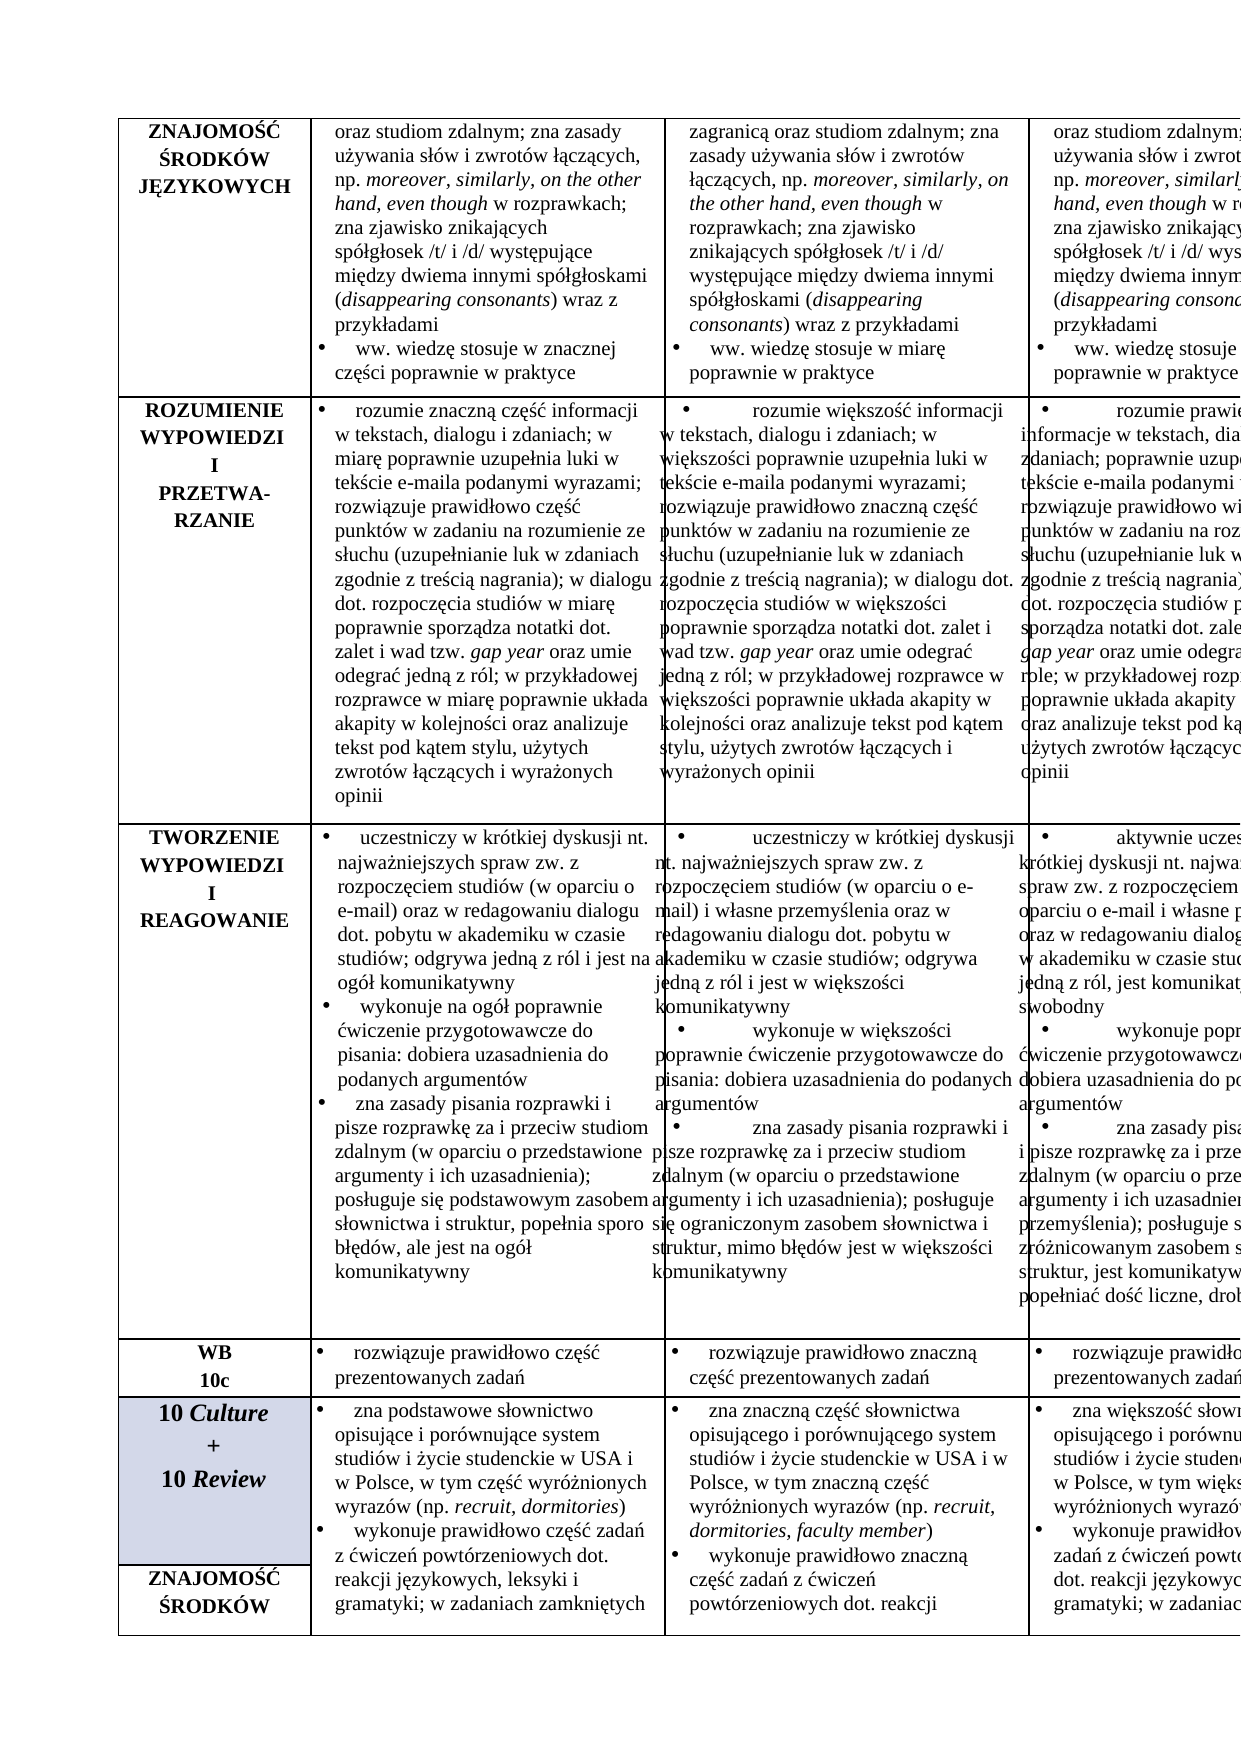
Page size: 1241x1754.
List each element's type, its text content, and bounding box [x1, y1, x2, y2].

table_cell ZNAJOMOŚĆ ŚRODKÓW JĘZYKOWYCH [119, 119, 310, 396]
table_cell uczestniczy w krótkiej dyskusji nt. najważniejszych spraw zw. z rozpoczęciem studiów (w oparciu o e-mail) i własne przemyślenia oraz w redagowaniu dialogu dot. pobytu w akademiku w czasie studiów; odgrywa jedną z ról i jest w większości komunikatywny wykonuje w większości poprawnie ćwiczenie przygotowawcze do pisania: dobiera uzasadnienia do podanych argumentów zna zasady pisania rozprawki i pisze rozprawkę za i przeciw studiom zdalnym (w oparciu o przedstawione argumenty i ich uzasadnienia); posługuje się ograniczonym zasobem słownictwa i struktur, mimo błędów jest w większości komunikatywny [666, 825, 1028, 1338]
table_cell ROZUMIENIE WYPOWIEDZI I PRZETWA-RZANIE [119, 398, 310, 823]
table_cell aktywnie uczestniczy w krótkiej dyskusji nt. najważniejszych spraw zw. z rozpoczęciem studiów (w oparciu o e-mail i własne przemyślenia) oraz w redagowaniu dialogu dot. pobytu w akademiku w czasie studiów; odgrywa jedną z ról, jest komunikatywny i w miarę swobodny wykonuje poprawnie ćwiczenie przygotowawcze do pisania: dobiera uzasadnienia do podanych argumentów zna zasady pisania rozprawki i pisze rozprawkę za i przeciw studiom zdalnym (w oparciu o przedstawione argumenty i ich uzasadnienia oraz własne przemyślenia); posługuje się dość zróżnicowanym zasobem słownictwa i struktur, jest komunikatywny, może popełniać dość liczne, drobne błędy [1030, 825, 1240, 1338]
table_cell rozwiązuje prawidłowo część prezentowanych zadań [312, 1340, 664, 1396]
table_cell TWORZENIE WYPOWIEDZI I REAGOWANIE [119, 825, 310, 1338]
table_cell zna większość słownictwa opisującego i porównującego system studiów i życie studenckie w USA i w Polsce, w tym większość wyróżnionych wyrazów wykonuje prawidłowo większość zadań z ćwiczeń powtórzeniowych dot. reakcji językowych, leksyki i gramatyki; w zadaniach zamkniętych uzyskuje 70–85% poprawnych odpowiedzi zna ok. 70–80% słówek z Word List Unit 10 [1030, 1398, 1240, 1635]
table_cell zna znaczną część słownictwa opisującego i porównującego system studiów i życie studenckie w USA i w Polsce, w tym znaczną część wyróżnionych wyrazów (np. recruit, dormitories, faculty member) wykonuje prawidłowo znaczną część zadań z ćwiczeń powtórzeniowych dot. reakcji [666, 1398, 1028, 1635]
table_cell WB 10c [119, 1340, 310, 1396]
table_cell rozumie prawie wszystkie informacje w tekstach, dialogu i zdaniach; poprawnie uzupełnia luki w tekście e-maila podanymi wyrazami; rozwiązuje prawidłowo większość punktów w zadaniu na rozumienie ze słuchu (uzupełnianie luk w zdaniach zgodnie z treścią nagrania); w dialogu dot. rozpoczęcia studiów poprawnie sporządza notatki dot. zalet i wad tzw. gap year oraz umie odegrać obydwie role; w przykładowej rozprawce poprawnie układa akapity w kolejności oraz analizuje tekst pod kątem stylu, użytych zwrotów łączących i wyrażonych opinii [1030, 398, 1240, 823]
table_cell zna podstawowe słownictwo opisujące i porównujące system studiów i życie studenckie w USA i w Polsce, w tym część wyróżnionych wyrazów (np. recruit, dormitories) wykonuje prawidłowo część zadań z ćwiczeń powtórzeniowych dot. reakcji językowych, leksyki i gramatyki; w zadaniach zamkniętych [312, 1398, 664, 1635]
table_cell 10 Culture + 10 Review [119, 1398, 310, 1564]
table_cell zna większość słownictwa opisującego życie studenckie i problemy zw. z rozpoczęciem studiów oraz słownictwo służące do wyrażania przypuszczeń, możliwości i wątpliwości zw. ze studiowaniem oraz do prezentowania argumentów za i przeciw studiowaniu zagranicą oraz studiom zdalnym; zna zasady używania słów i zwrotów łączących, np. moreover, similarly, on the other hand, even though w rozprawkach; zna zjawisko znikających spółgłosek /t/ i /d/ występujące między dwiema innymi spółgłoskami (disappearing consonants) wraz z przykładami ww. wiedzę stosuje w większości poprawnie w praktyce [1030, 119, 1240, 396]
table_cell rozwiązuje prawidłowo znaczną część prezentowanych zadań [666, 1340, 1028, 1396]
table_cell oraz studiom zdalnym; zna zasady używania słów i zwrotów łączących, np. moreover, similarly, on the other hand, even though w rozprawkach; zna zjawisko znikających spółgłosek /t/ i /d/ występujące między dwiema innymi spółgłoskami (disappearing consonants) wraz z przykładami ww. wiedzę stosuje w znacznej części poprawnie w praktyce [312, 119, 664, 396]
table_cell uczestniczy w krótkiej dyskusji nt. najważniejszych spraw zw. z rozpoczęciem studiów (w oparciu o e-mail) oraz w redagowaniu dialogu dot. pobytu w akademiku w czasie studiów; odgrywa jedną z ról i jest na ogół komunikatywny wykonuje na ogół poprawnie ćwiczenie przygotowawcze do pisania: dobiera uzasadnienia do podanych argumentów zna zasady pisania rozprawki i pisze rozprawkę za i przeciw studiom zdalnym (w oparciu o przedstawione argumenty i ich uzasadnienia); posługuje się podstawowym zasobem słownictwa i struktur, popełnia sporo błędów, ale jest na ogół komunikatywny [312, 825, 664, 1338]
table_cell zagranicą oraz studiom zdalnym; zna zasady używania słów i zwrotów łączących, np. moreover, similarly, on the other hand, even though w rozprawkach; zna zjawisko znikających spółgłosek /t/ i /d/ występujące między dwiema innymi spółgłoskami (disappearing consonants) wraz z przykładami ww. wiedzę stosuje w miarę poprawnie w praktyce [666, 119, 1028, 396]
table_cell rozumie znaczną część informacji w tekstach, dialogu i zdaniach; w miarę poprawnie uzupełnia luki w tekście e-maila podanymi wyrazami; rozwiązuje prawidłowo część punktów w zadaniu na rozumienie ze słuchu (uzupełnianie luk w zdaniach zgodnie z treścią nagrania); w dialogu dot. rozpoczęcia studiów w miarę poprawnie sporządza notatki dot. zalet i wad tzw. gap year oraz umie odegrać jedną z ról; w przykładowej rozprawce w miarę poprawnie układa akapity w kolejności oraz analizuje tekst pod kątem stylu, użytych zwrotów łączących i wyrażonych opinii [312, 398, 664, 823]
table_cell rozumie większość informacji w tekstach, dialogu i zdaniach; w większości poprawnie uzupełnia luki w tekście e-maila podanymi wyrazami; rozwiązuje prawidłowo znaczną część punktów w zadaniu na rozumienie ze słuchu (uzupełnianie luk w zdaniach zgodnie z treścią nagrania); w dialogu dot. rozpoczęcia studiów w większości poprawnie sporządza notatki dot. zalet i wad tzw. gap year oraz umie odegrać jedną z ról; w przykładowej rozprawce w większości poprawnie układa akapity w kolejności oraz analizuje tekst pod kątem stylu, użytych zwrotów łączących i wyrażonych opinii [666, 398, 1028, 823]
table_cell rozwiązuje prawidłowo większość prezentowanych zadań [1030, 1340, 1240, 1396]
table_cell ZNAJOMOŚĆ ŚRODKÓW [119, 1566, 310, 1635]
